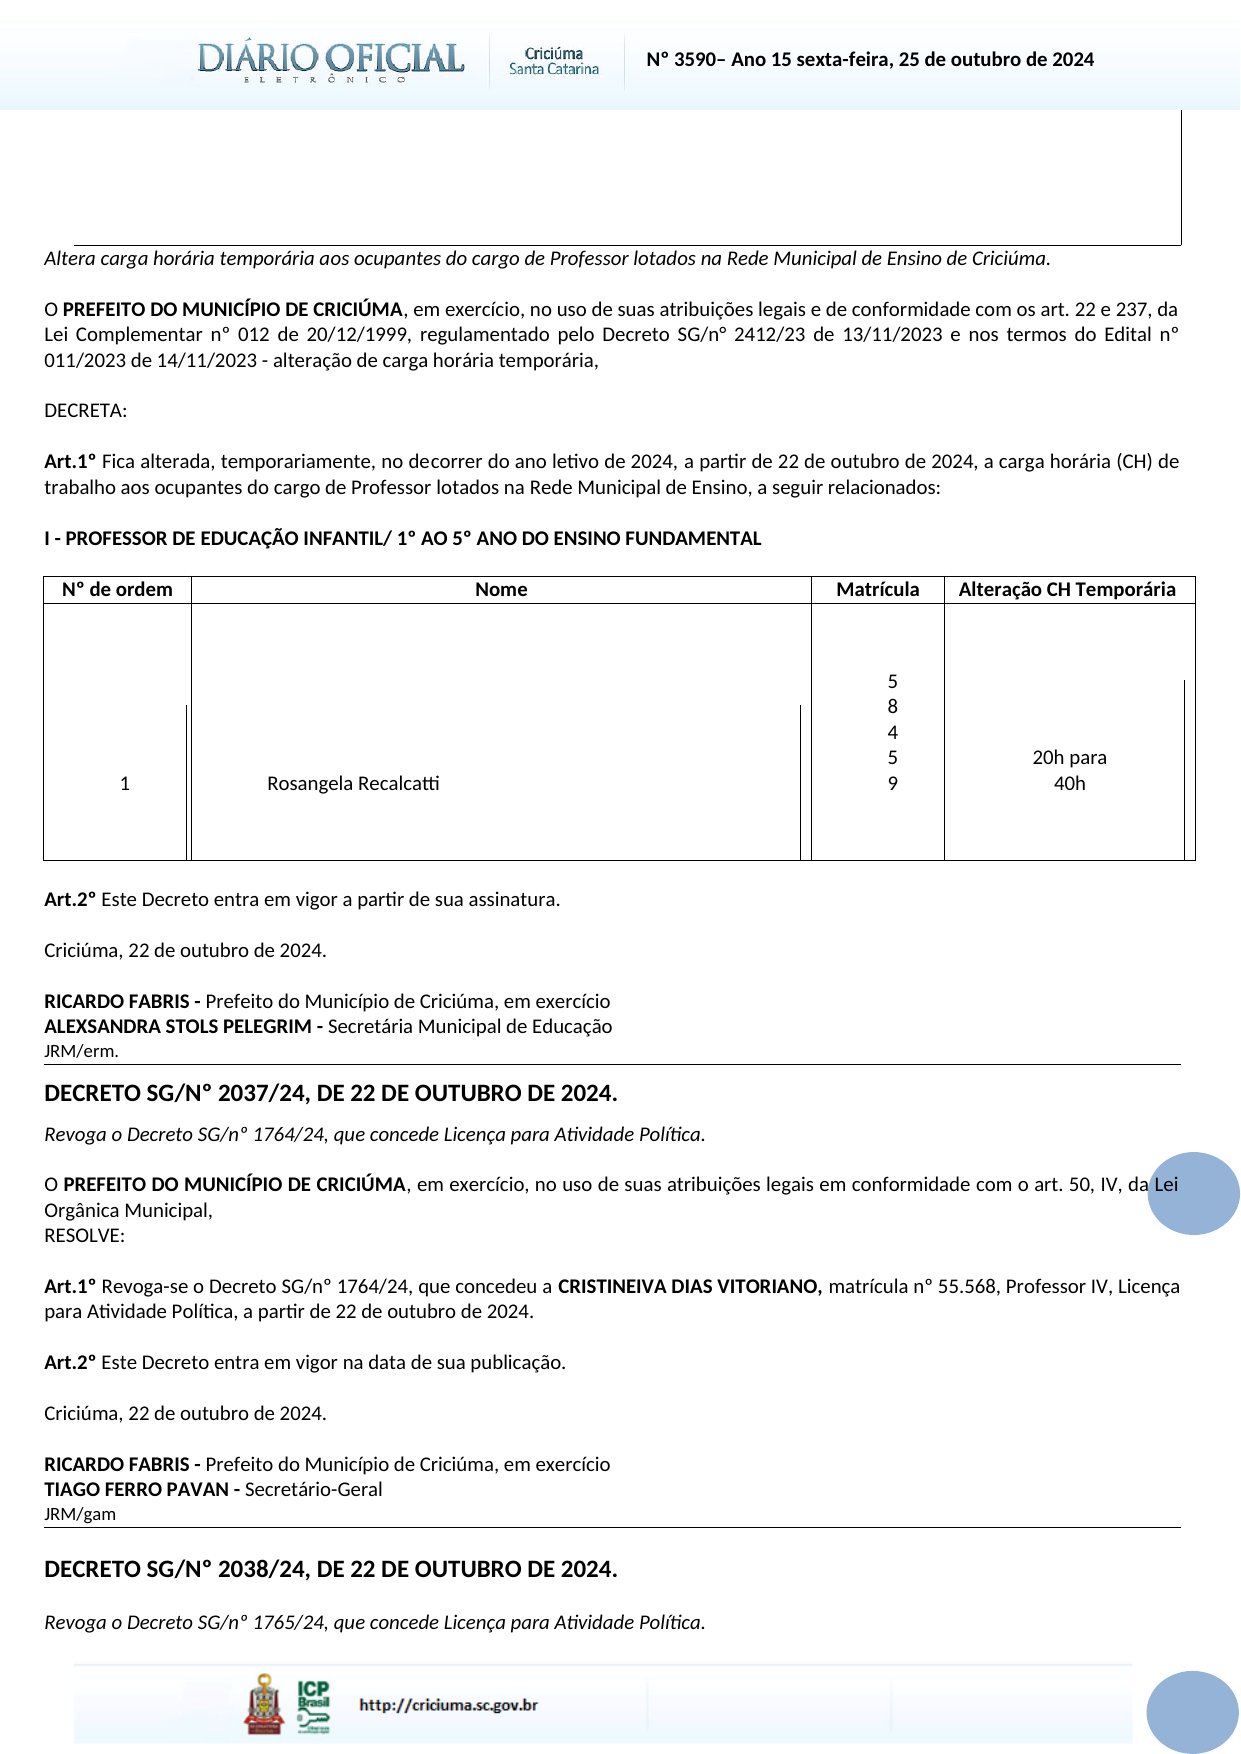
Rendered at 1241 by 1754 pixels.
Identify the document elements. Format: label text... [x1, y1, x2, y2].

table_header Alteração CH Temporária [945, 577, 1195, 603]
text JRM/gam [44, 1502, 1181, 1527]
table_cell 1 [44, 604, 191, 860]
text O PREFEITO DO MUNICÍPIO DE CRICIÚMA, em exercício, no uso de suas atribuições legais e de conformidade com os art. 22 e 237, da Lei Complementar nº 012 de 20/12/1999, regulamentado pelo Decreto SG/n° 2412/23 de 13/11/2023 e nos termos do Edital nº 011/2023 de 14/11/2023 - alteração de carga horária temporária, [44, 296, 1181, 372]
text Art.2º Este Decreto entra em vigor a partir de sua assinatura. [44, 886, 1181, 912]
text RESOLVE: [44, 1222, 1181, 1248]
text Criciúma, 22 de outubro de 2024. [44, 1400, 1181, 1426]
text I - PROFESSOR DE Educação infantil/ 1º ao 5º ano do ensino fundamental [44, 525, 1181, 550]
text JRM/erm. [44, 1039, 1181, 1064]
table_header Nome [192, 577, 811, 603]
text Art.1º Fica alterada, temporariamente, no decorrer do ano letivo de 2024, a partir de 22 de outubro de 2024, a carga horária (CH) de trabalho aos ocupantes do cargo de Professor lotados na Rede Municipal de Ensino, a seguir relacionados: [44, 448, 1181, 499]
table_cell Rosangela Recalcatti [192, 604, 811, 860]
text Art.2º Este Decreto entra em vigor na data de sua publicação. [44, 1349, 1181, 1375]
text TIAGO FERRO PAVAN - Secretário-Geral [44, 1477, 1181, 1502]
text DECRETO SG/Nº 2037/24, DE 22 DE OUTUBRO DE 2024. [44, 1078, 1181, 1108]
text DECRETO SG/Nº 2038/24, DE 22 DE OUTUBRO DE 2024. [44, 1553, 1181, 1584]
text ALEXSANDRA STOLS PELEGRIM - Secretária Municipal de Educação [44, 1013, 1240, 1039]
text Revoga o Decreto SG/nº 1765/24, que concede Licença para Atividade Política. [44, 1609, 1181, 1635]
text RICARDO FABRIS - Prefeito do Município de Criciúma, em exercício [44, 1451, 1181, 1477]
text O PREFEITO DO MUNICÍPIO DE CRICIÚMA, em exercício, no uso de suas atribuições legais em conformidade com o art. 50, IV, da Lei Orgânica Municipal, [44, 1172, 1159, 1222]
text DECRETA: [44, 398, 1181, 423]
table_header Nº de ordem [44, 577, 191, 603]
text Art.1º Revoga-se o Decreto SG/nº 1764/24, que concedeu a CRISTINEIVA DIAS VITORIANO, matrícula nº 55.568, Professor IV, Licença para Atividade Política, a partir de 22 de outubro de 2024. [44, 1273, 1181, 1324]
text Altera carga horária temporária aos ocupantes do cargo de Professor lotados na Rede Municipal de Ensino de Criciúma. [44, 245, 1181, 271]
text Revoga o Decreto SG/nº 1764/24, que concede Licença para Atividade Política. [44, 1121, 1181, 1146]
table_cell 20h para 40h [945, 604, 1195, 860]
table_cell 58459 [812, 604, 944, 860]
text Criciúma, 22 de outubro de 2024. [44, 937, 1181, 963]
table_header Matrícula [812, 577, 944, 603]
text RICARDO FABRIS - Prefeito do Município de Criciúma, em exercício [44, 988, 1240, 1013]
